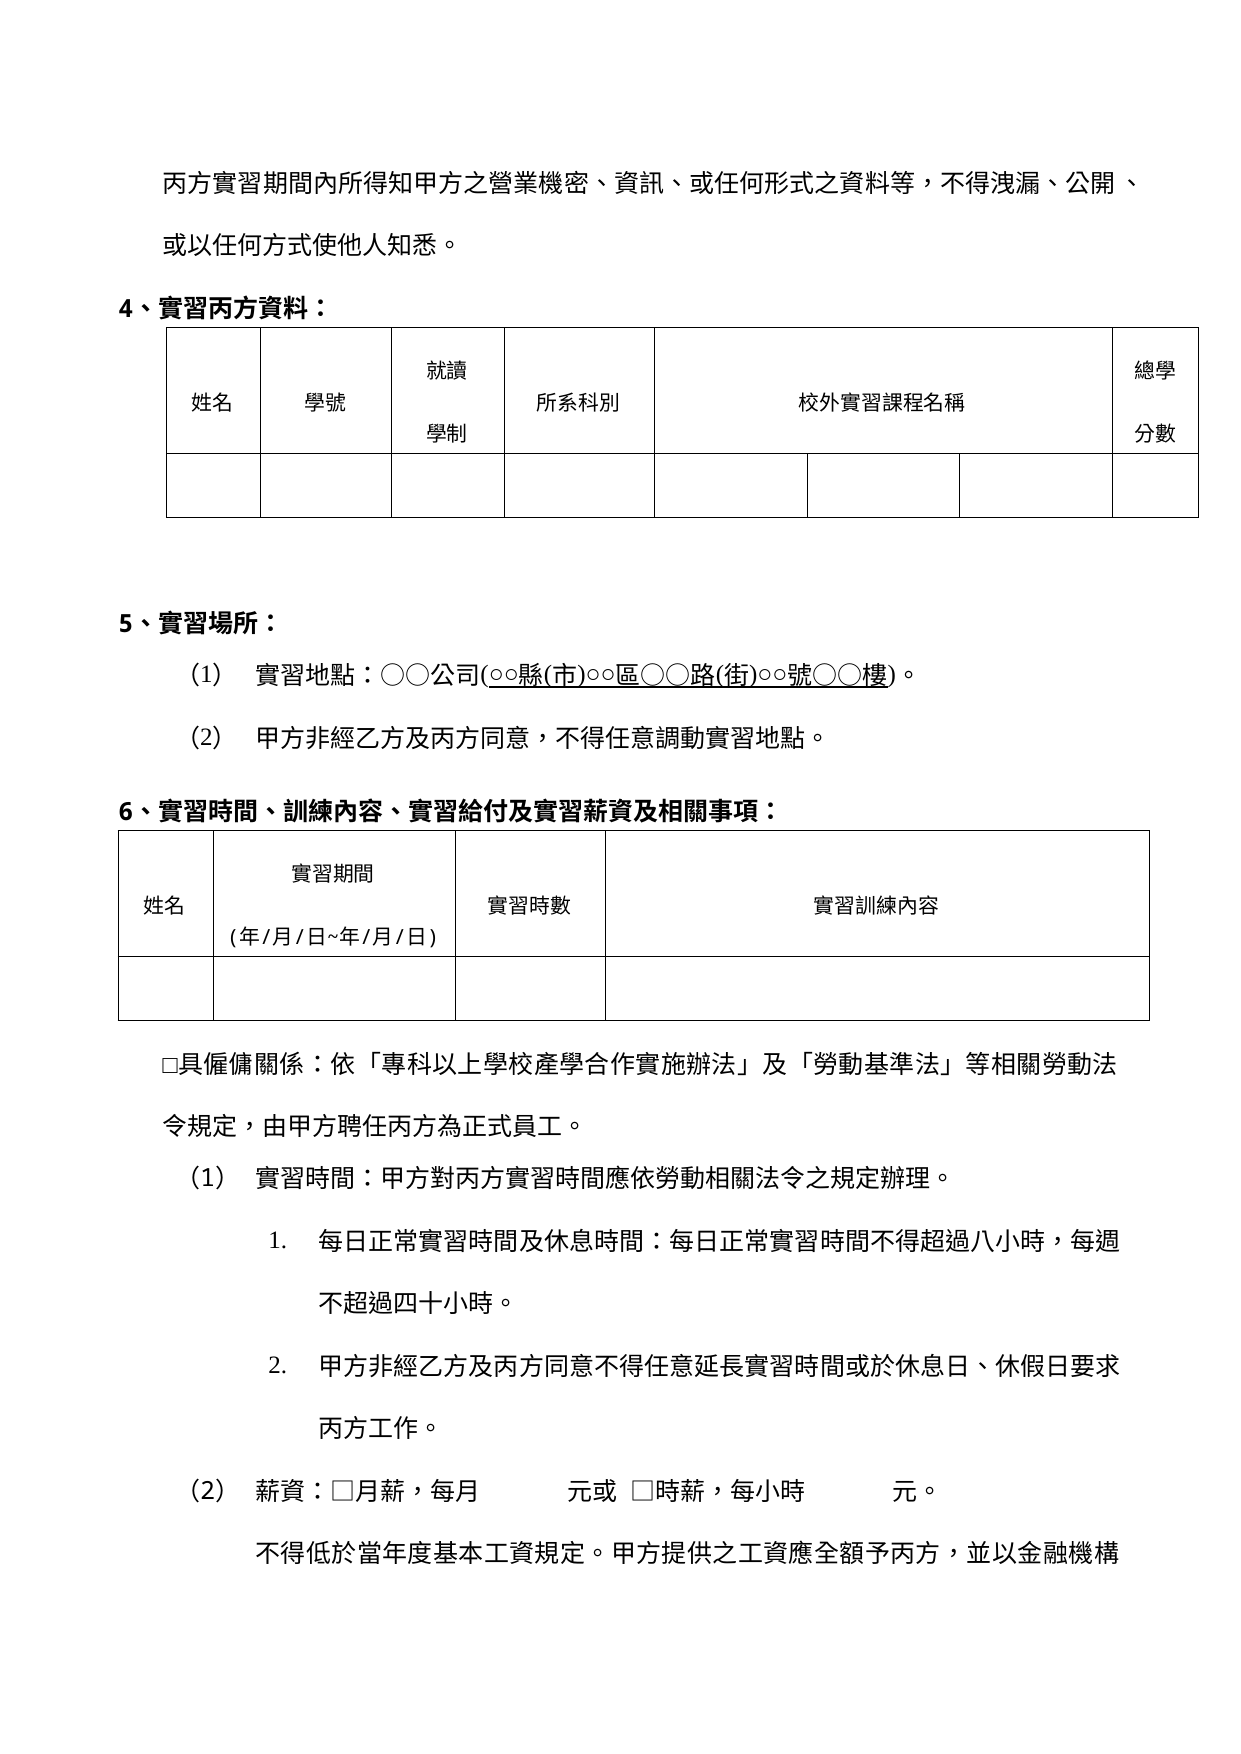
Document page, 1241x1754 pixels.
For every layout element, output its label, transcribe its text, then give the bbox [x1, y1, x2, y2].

table_header 所系科別 [505, 328, 654, 453]
table_cell [392, 454, 504, 517]
list 甲方非經乙方及丙方同意，不得任意調動實習地點。 [175, 705, 1122, 768]
list 實習丙方資料： [118, 264, 1119, 327]
text 不得低於當年度基本工資規定。甲方提供之工資應全額予丙方，並以金融機構 [255, 1521, 1122, 1583]
table_header 實習期間 (年/月/日~年/月/日) [214, 831, 455, 956]
table_cell [1113, 454, 1198, 517]
table_cell [261, 454, 391, 517]
table_header 學號 [261, 328, 391, 453]
list 實習時間、訓練內容、實習給付及實習薪資及相關事項： [118, 768, 1119, 830]
table_header 姓名 [119, 831, 213, 956]
table_header 校外實習課程名稱 [655, 328, 1112, 453]
table_cell [505, 454, 654, 517]
text □具僱傭關係：依「專科以上學校產學合作實施辦法」及「勞動基準法」等相關勞動法令規定，由甲方聘任丙方為正式員工。 [162, 1021, 1119, 1146]
table_cell [808, 454, 959, 517]
list 薪資：□月薪，每月 元或 □時薪，每小時 元。 [175, 1458, 1122, 1521]
text 丙方應遵守實習相關規範，並於實習期間接受甲方實習單位主管及乙方輔導老師之指導。丙方實習期間內所得知甲方之營業機密、資訊、或任何形式之資料等，不得洩漏、公開、或以任何方式使他人知悉。 [162, 139, 1119, 264]
table_cell [960, 454, 1112, 517]
list 每日正常實習時間及休息時間：每日正常實習時間不得超過八小時，每週不超過四十小時。 [268, 1208, 1122, 1333]
table_header 總學 分數 [1113, 328, 1198, 453]
table_header 實習訓練內容 [606, 831, 1149, 956]
list 實習場所： [118, 580, 1119, 643]
list 甲方非經乙方及丙方同意不得任意延長實習時間或於休息日、休假日要求丙方工作。 [268, 1333, 1122, 1458]
table_cell [167, 454, 260, 517]
list 實習地點：○○公司(○○縣(市)○○區○○路(街)○○號○○樓)。 [175, 643, 1122, 705]
table_header 就讀 學制 [392, 328, 504, 453]
table_header 實習時數 [456, 831, 605, 956]
table_cell [655, 454, 807, 517]
table_header 姓名 [167, 328, 260, 453]
table_cell [456, 957, 605, 1020]
table_cell [214, 957, 455, 1020]
table_cell [606, 957, 1149, 1020]
table_cell [119, 957, 213, 1020]
list 實習時間：甲方對丙方實習時間應依勞動相關法令之規定辦理。 [175, 1146, 1122, 1208]
